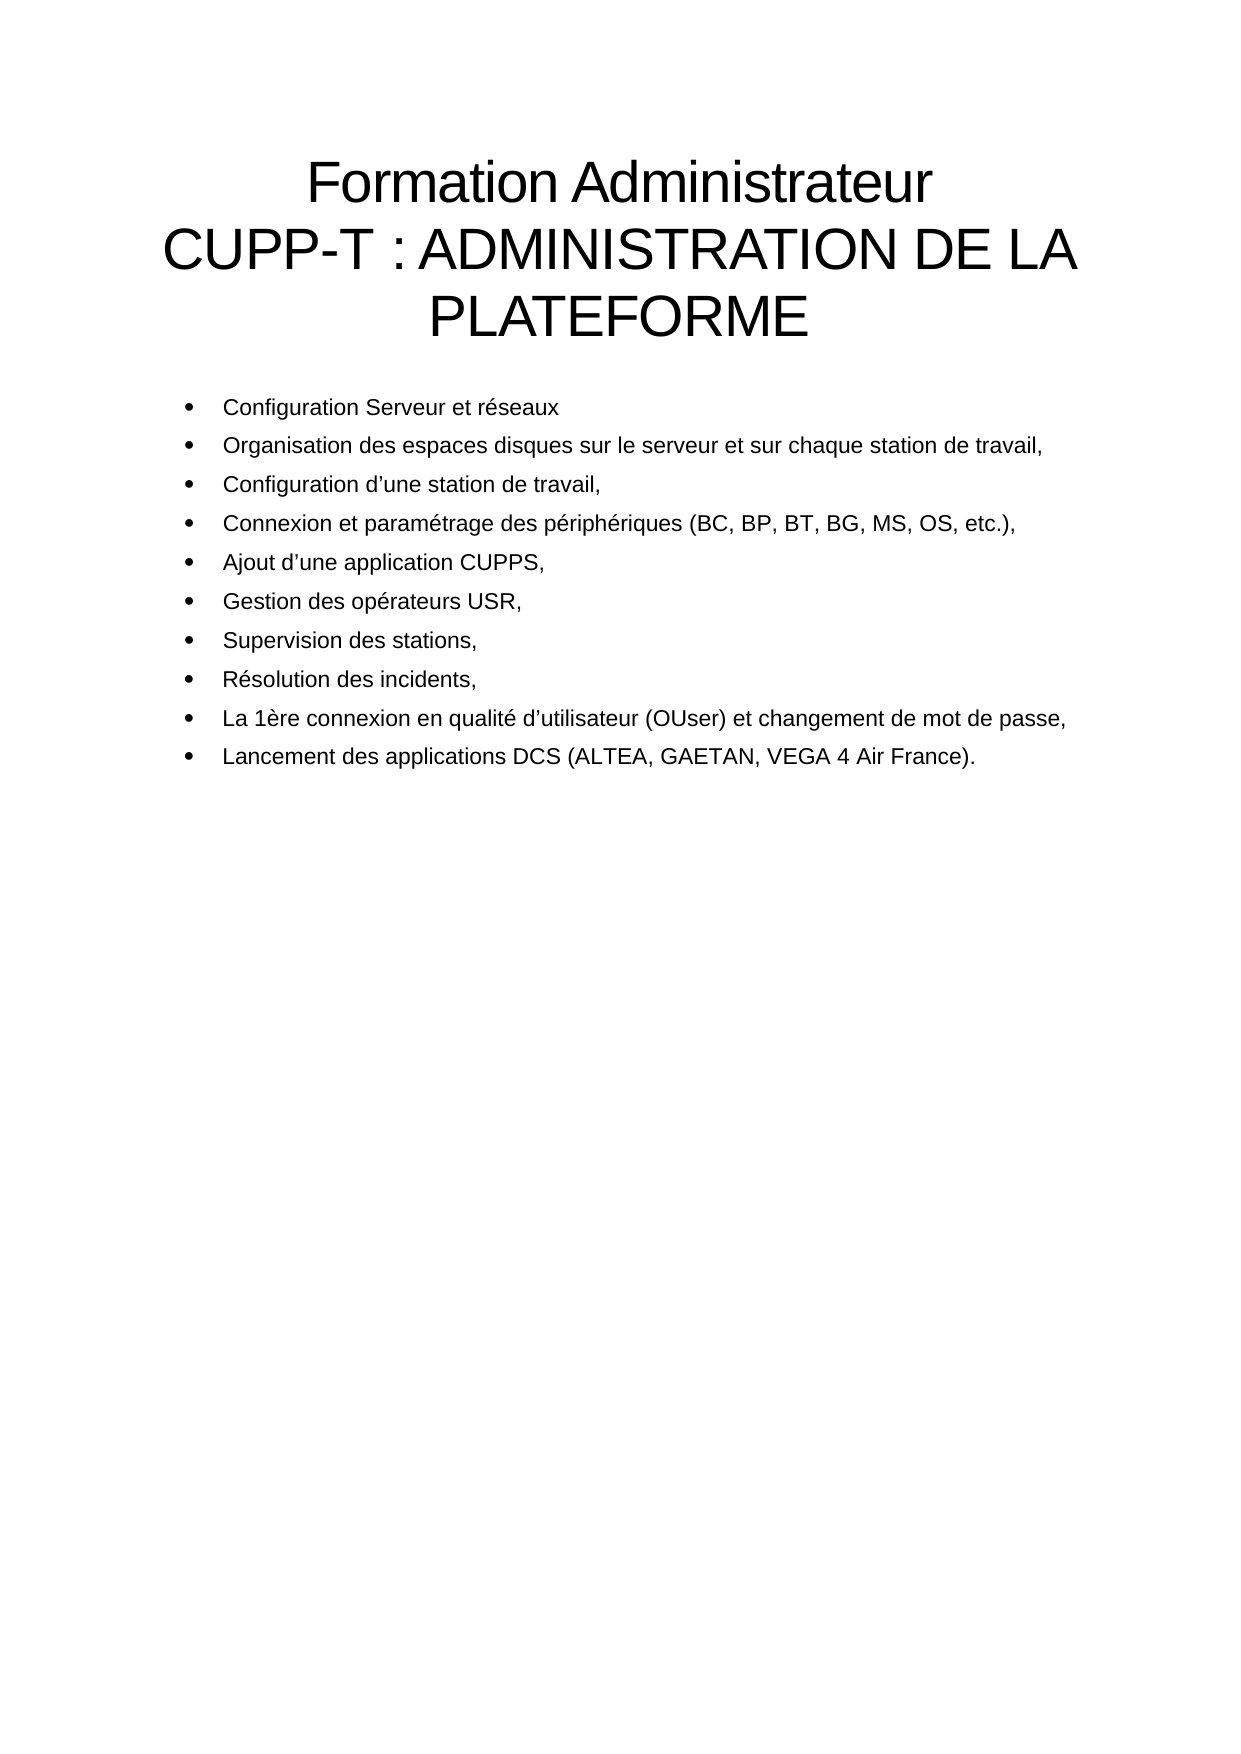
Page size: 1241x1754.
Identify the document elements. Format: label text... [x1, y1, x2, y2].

list Organisation des espaces disques sur le serveur et sur chaque station de travail, [185, 432, 1093, 459]
list Résolution des incidents, [185, 666, 1093, 692]
list La 1ère connexion en qualité d’utilisateur (OUser) et changement de mot de passe, [185, 704, 1093, 731]
list Gestion des opérateurs USR, [185, 588, 1093, 614]
list Configuration d’une station de travail, [185, 471, 1093, 498]
list Supervision des stations, [185, 627, 1093, 653]
text CUPP-T : ADMINISTRATION DE LA PLATEFORME [148, 215, 1093, 349]
list Lancement des applications DCS (ALTEA, GAETAN, VEGA 4 Air France). [185, 743, 1093, 770]
text Formation Administrateur [148, 148, 1093, 215]
list Connexion et paramétrage des périphériques (BC, BP, BT, BG, MS, OS, etc.), [185, 510, 1093, 537]
list Ajout d’une application CUPPS, [185, 549, 1093, 575]
list Configuration Serveur et réseaux [185, 394, 1093, 420]
